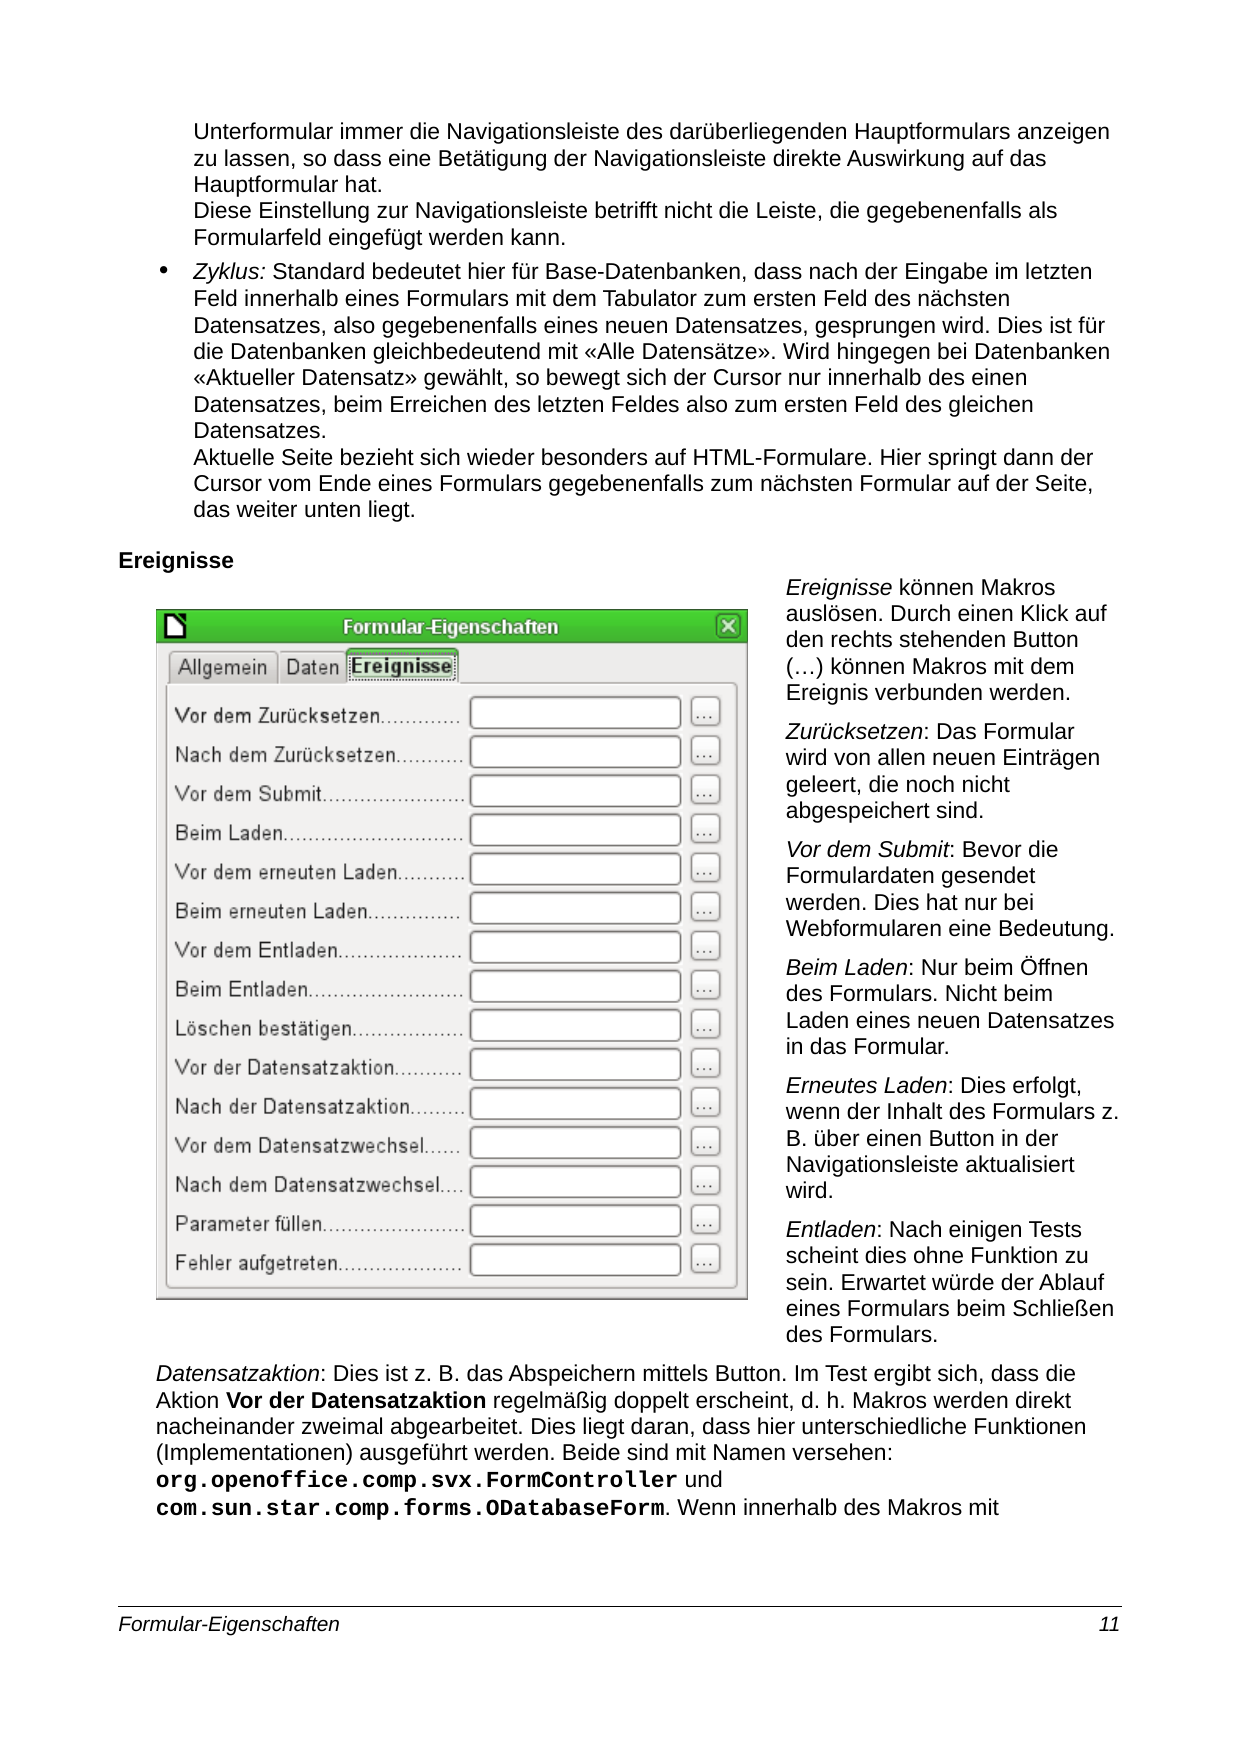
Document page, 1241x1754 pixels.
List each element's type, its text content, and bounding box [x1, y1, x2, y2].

list Ereignisse [118, 547, 1122, 574]
text Ereignisse können Makros auslösen. Durch einen Klick auf den rechts stehenden Button (…) können Makros mit dem Ereignis verbunden werden. [156, 574, 1122, 706]
text Beim Laden: Nur beim Öffnen des Formulars. Nicht beim Laden eines neuen Datensatzes in das Formular. [748, 954, 1122, 1059]
picture [156, 609, 748, 1300]
list Unterformular immer die Navigationsleiste des darüberliegenden Hauptformulars anzeigen zu lassen, so dass eine Betätigung der Navigationsleiste direkte Auswirkung auf das Hauptformular hat. Diese Einstellung zur Navigationsleiste betrifft nicht die Leiste, die gegebenenfalls als Formularfeld eingefügt werden kann. [156, 118, 1122, 250]
text Vor dem Submit: Bevor die Formulardaten gesendet werden. Dies hat nur bei Webformularen eine Bedeutung. [748, 836, 1122, 941]
text Datensatzaktion: Dies ist z. B. das Abspeichern mittels Button. Im Test ergibt sich, dass die Aktion Vor der Datensatzaktion regelmäßig doppelt erscheint, d. h. Makros werden direkt nacheinander zweimal abgearbeitet. Dies liegt daran, dass hier unterschiedliche Funktionen (Implementationen) ausgeführt werden. Beide sind mit Namen versehen: org.openoffice.comp.svx.FormController und com.sun.star.comp.forms.ODatabaseForm. Wenn innerhalb des Makros mit [156, 1360, 1122, 1522]
text Erneutes Laden: Dies erfolgt, wenn der Inhalt des Formulars z. B. über einen Button in der Navigationsleiste aktualisiert wird. [748, 1072, 1122, 1203]
text Entladen: Nach einigen Tests scheint dies ohne Funktion zu sein. Erwartet würde der Ablauf eines Formulars beim Schließen des Formulars. [156, 1216, 1122, 1348]
text Zurücksetzen: Das Formular wird von allen neuen Einträgen geleert, die noch nicht abgespeichert sind. [748, 718, 1122, 823]
list Zyklus: Standard bedeutet hier für Base-Datenbanken, dass nach der Eingabe im letzten Feld innerhalb eines Formulars mit dem Tabulator zum ersten Feld des nächsten Datensatzes, also gegebenenfalls eines neuen Datensatzes, gesprungen wird. Dies ist für die Datenbanken gleichbedeutend mit «Alle Datensätze». Wird hingegen bei Datenbanken «Aktueller Datensatz» gewählt, so bewegt sich der Cursor nur innerhalb des einen Datensatzes, beim Erreichen des letzten Feldes also zum ersten Feld des gleichen Datensatzes. Aktuelle Seite bezieht sich wieder besonders auf HTML-Formulare. Hier springt dann der Cursor vom Ende eines Formulars gegebenenfalls zum nächsten Formular auf der Seite, das weiter unten liegt. [156, 256, 1122, 522]
